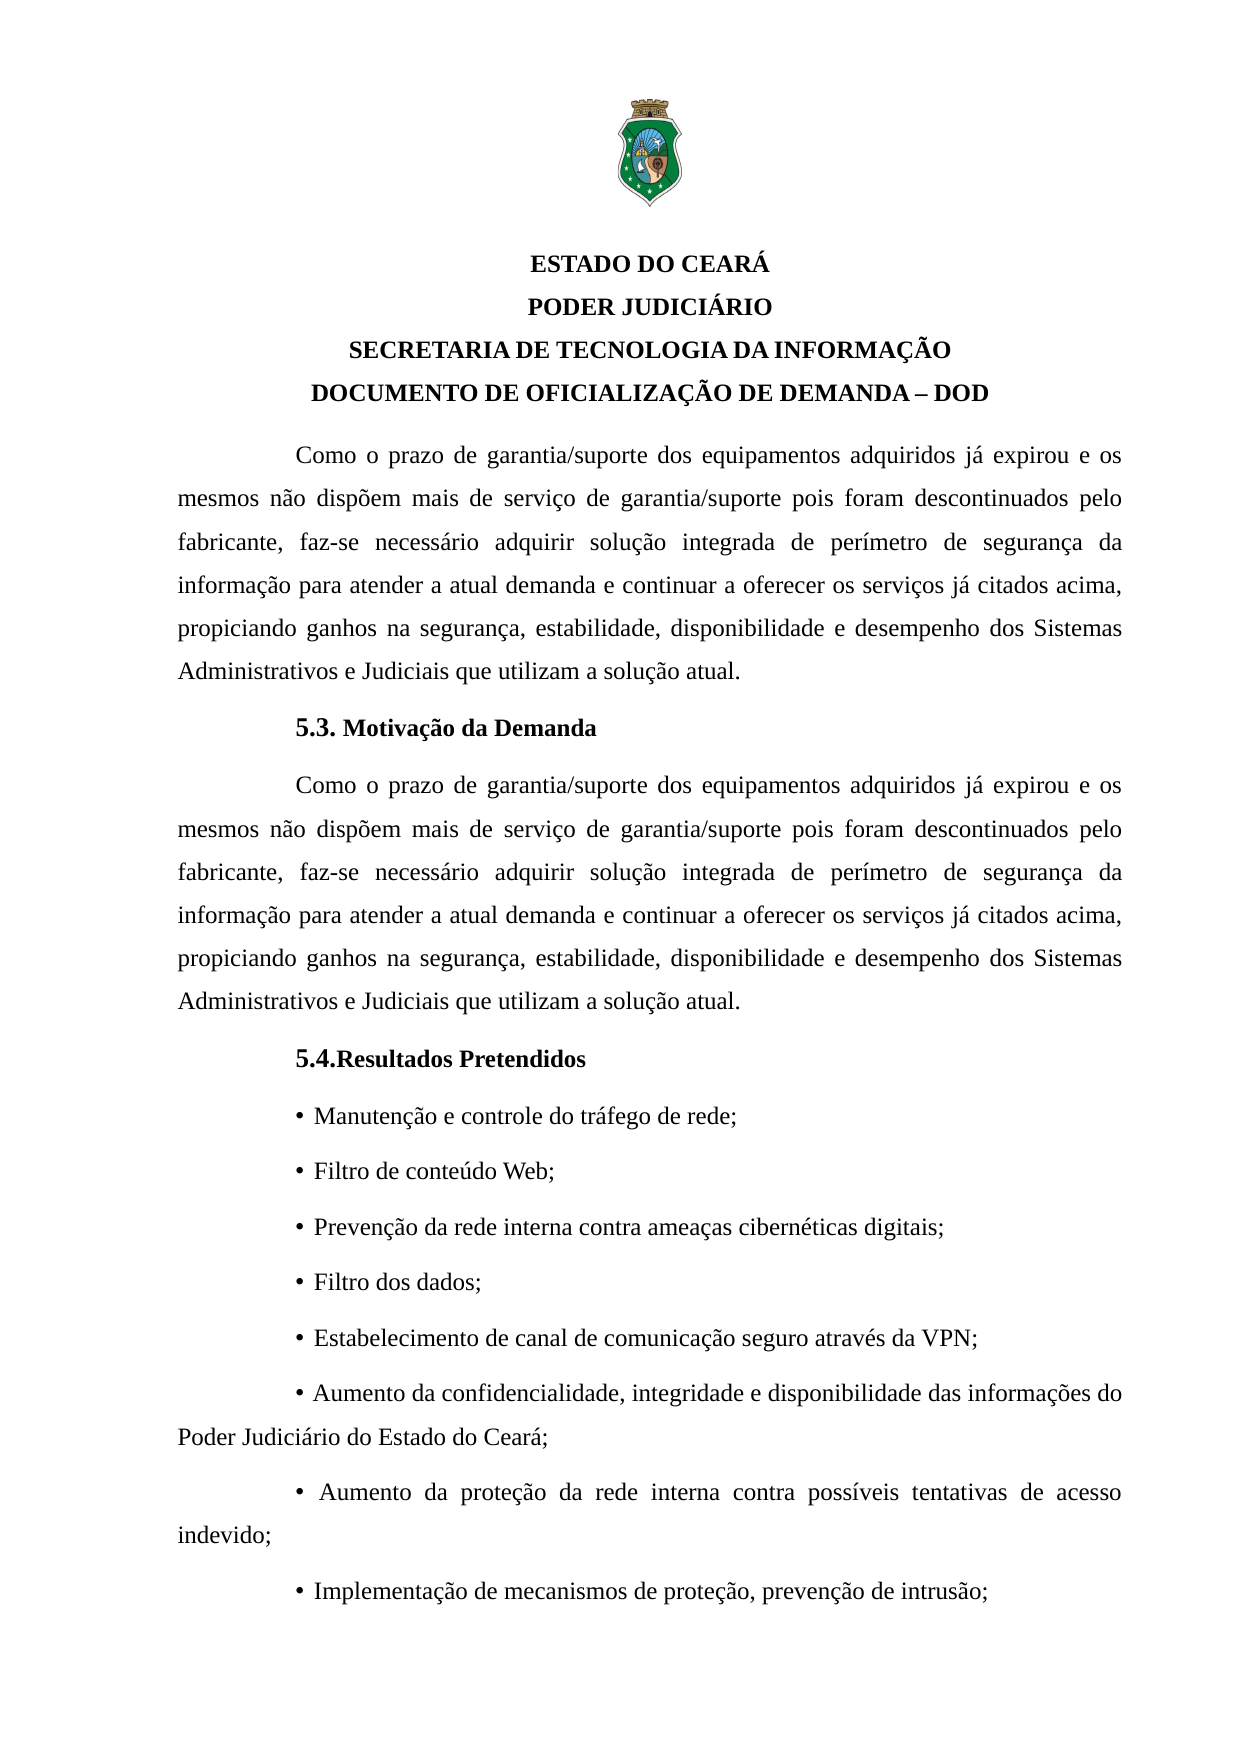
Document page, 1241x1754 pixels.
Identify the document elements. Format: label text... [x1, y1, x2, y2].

list Resultados Pretendidos [177, 1042, 1123, 1073]
text Como o prazo de garantia/suporte dos equipamentos adquiridos já expirou e os mesmos não dispõem mais de serviço de garantia/suporte pois foram descontinuados pelo fabricante, faz-se necessário adquirir solução integrada de perímetro de segurança da informação para atender a atual demanda e continuar a oferecer os serviços já citados acima, propiciando ganhos na segurança, estabilidade, disponibilidade e desempenho dos Sistemas Administrativos e Judiciais que utilizam a solução atual. [177, 440, 1123, 685]
list Estabelecimento de canal de comunicação seguro através da VPN; [177, 1323, 1123, 1352]
text Como o prazo de garantia/suporte dos equipamentos adquiridos já expirou e os mesmos não dispõem mais de serviço de garantia/suporte pois foram descontinuados pelo fabricante, faz-se necessário adquirir solução integrada de perímetro de segurança da informação para atender a atual demanda e continuar a oferecer os serviços já citados acima, propiciando ganhos na segurança, estabilidade, disponibilidade e desempenho dos Sistemas Administrativos e Judiciais que utilizam a solução atual. [177, 771, 1123, 1015]
list Implementação de mecanismos de proteção, prevenção de intrusão; [177, 1576, 1123, 1604]
list Filtro de conteúdo Web; [177, 1156, 1123, 1185]
list Filtro dos dados; [177, 1267, 1123, 1296]
list Aumento da confidencialidade, integridade e disponibilidade das informações do Poder Judiciário do Estado do Ceará; [177, 1378, 1123, 1450]
list Aumento da proteção da rede interna contra possíveis tentativas de acesso indevido; [177, 1477, 1123, 1549]
list Manutenção e controle do tráfego de rede; [177, 1101, 1123, 1129]
list Prevenção da rede interna contra ameaças cibernéticas digitais; [177, 1212, 1123, 1241]
list Motivação da Demanda [177, 712, 1123, 743]
